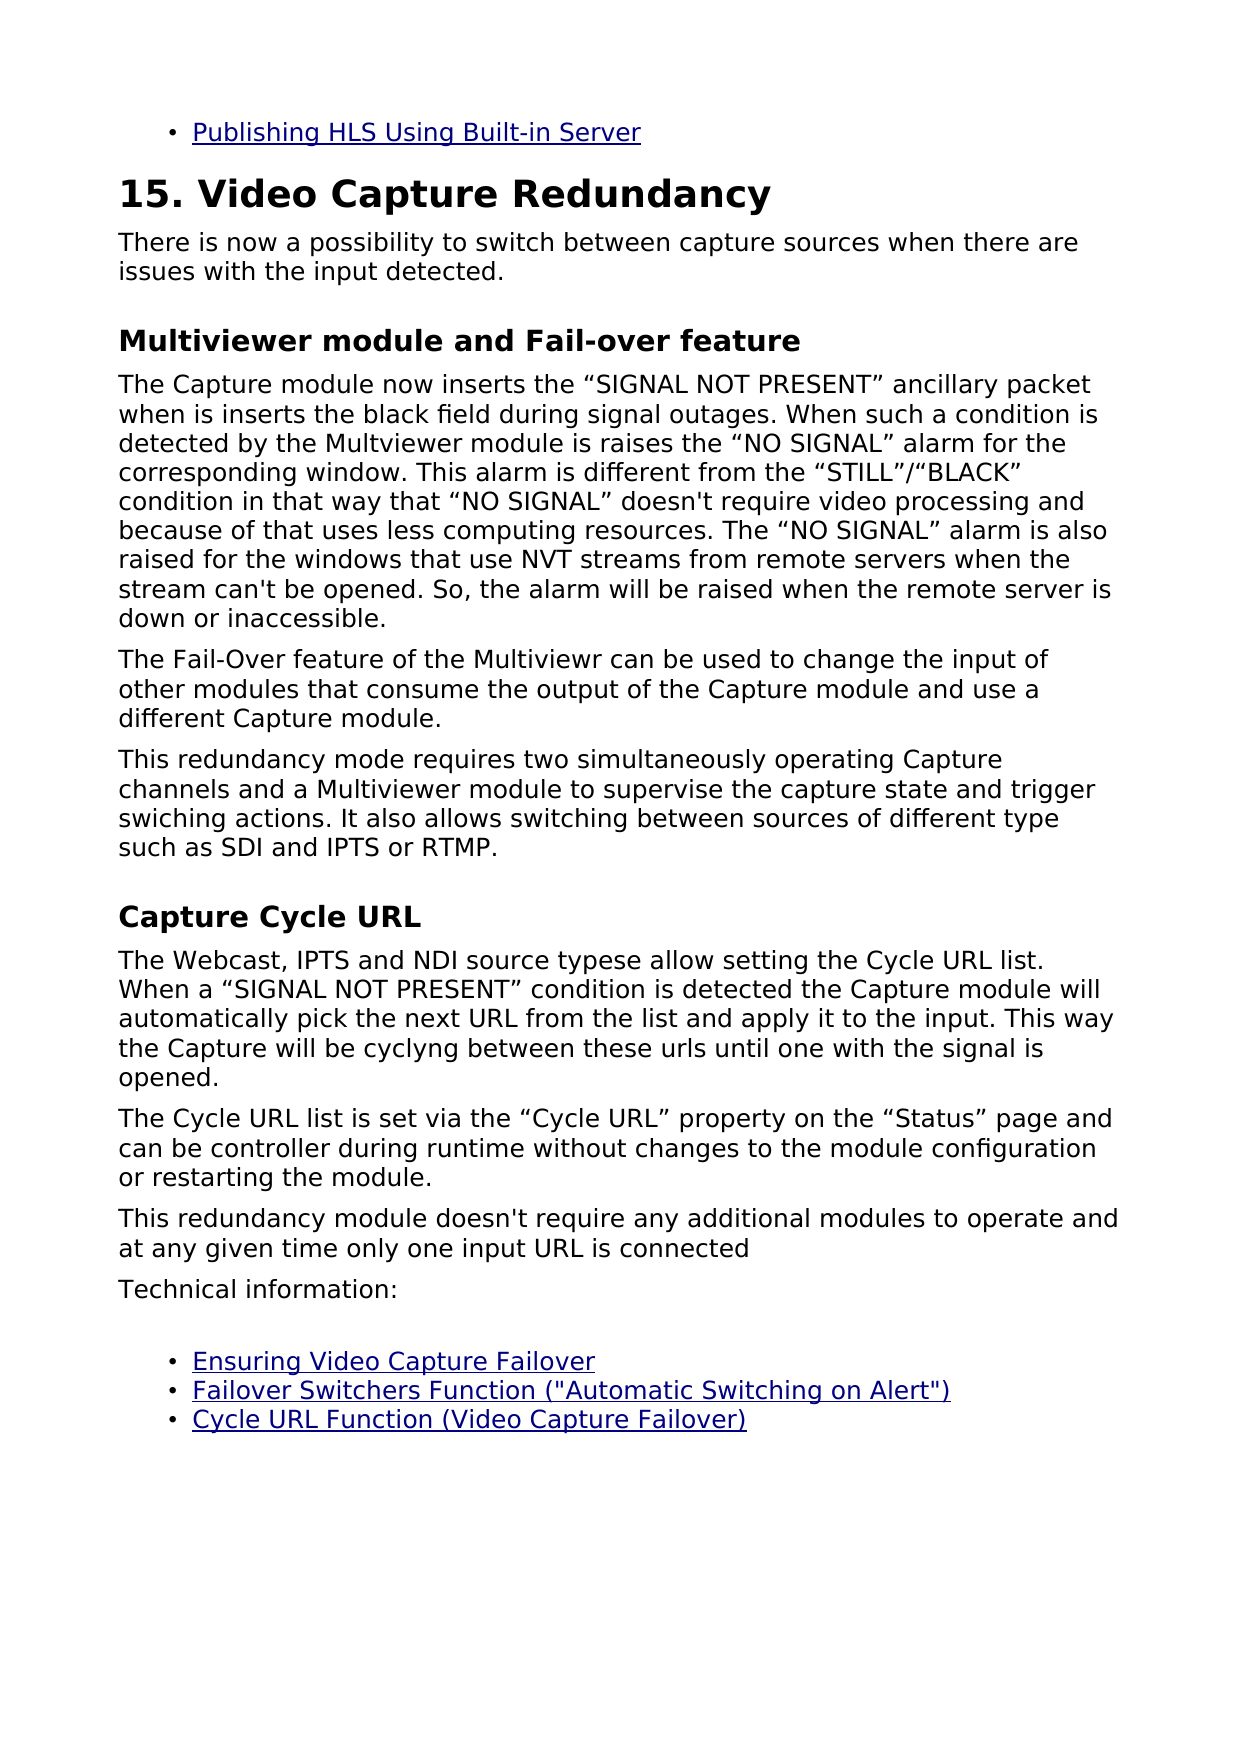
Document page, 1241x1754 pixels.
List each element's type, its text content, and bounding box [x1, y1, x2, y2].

subtitle Capture Cycle URL [118, 900, 1122, 934]
text Technical information: [118, 1276, 1122, 1305]
text The Capture module now inserts the “SIGNAL NOT PRESENT” ancillary packet when is inserts the black field during signal outages. When such a condition is detected by the Multviewer module is raises the “NO SIGNAL” alarm for the corresponding window. This alarm is different from the “STILL”/“BLACK” condition in that way that “NO SIGNAL” doesn't require video processing and because of that uses less computing resources. The “NO SIGNAL” alarm is also raised for the windows that use NVT streams from remote servers when the stream can't be opened. So, the alarm will be raised when the remote server is down or inaccessible. [118, 371, 1122, 633]
list Cycle URL Function (Video Capture Failover) [177, 1405, 1122, 1434]
text The Webcast, IPTS and NDI source typese allow setting the Cycle URL list. When a “SIGNAL NOT PRESENT” condition is detected the Capture module will automatically pick the next URL from the list and apply it to the input. This way the Capture will be cyclyng between these urls until one with the signal is opened. [118, 946, 1122, 1092]
text There is now a possibility to switch between capture sources when there are issues with the input detected. [118, 228, 1122, 287]
list Ensuring Video Capture Failover [177, 1347, 1122, 1376]
text The Cycle URL list is set via the “Cycle URL” property on the “Status” page and can be controller during runtime without changes to the module configuration or restarting the module. [118, 1105, 1122, 1192]
text The Fail-Over feature of the Multiviewr can be used to change the input of other modules that consume the output of the Capture module and use a different Capture module. [118, 646, 1122, 733]
list Failover Switchers Function ("Automatic Switching on Alert") [177, 1376, 1122, 1405]
list Publishing HLS Using Built-in Server [177, 118, 1122, 147]
subtitle 15. Video Capture Redundancy [118, 172, 1122, 216]
text This redundancy mode requires two simultaneously operating Capture channels and a Multiviewer module to supervise the capture state and trigger swiching actions. It also allows switching between sources of different type such as SDI and IPTS or RTMP. [118, 746, 1122, 862]
text This redundancy module doesn't require any additional modules to operate and at any given time only one input URL is connected [118, 1205, 1122, 1263]
subtitle Multiviewer module and Fail-over feature [118, 324, 1122, 358]
